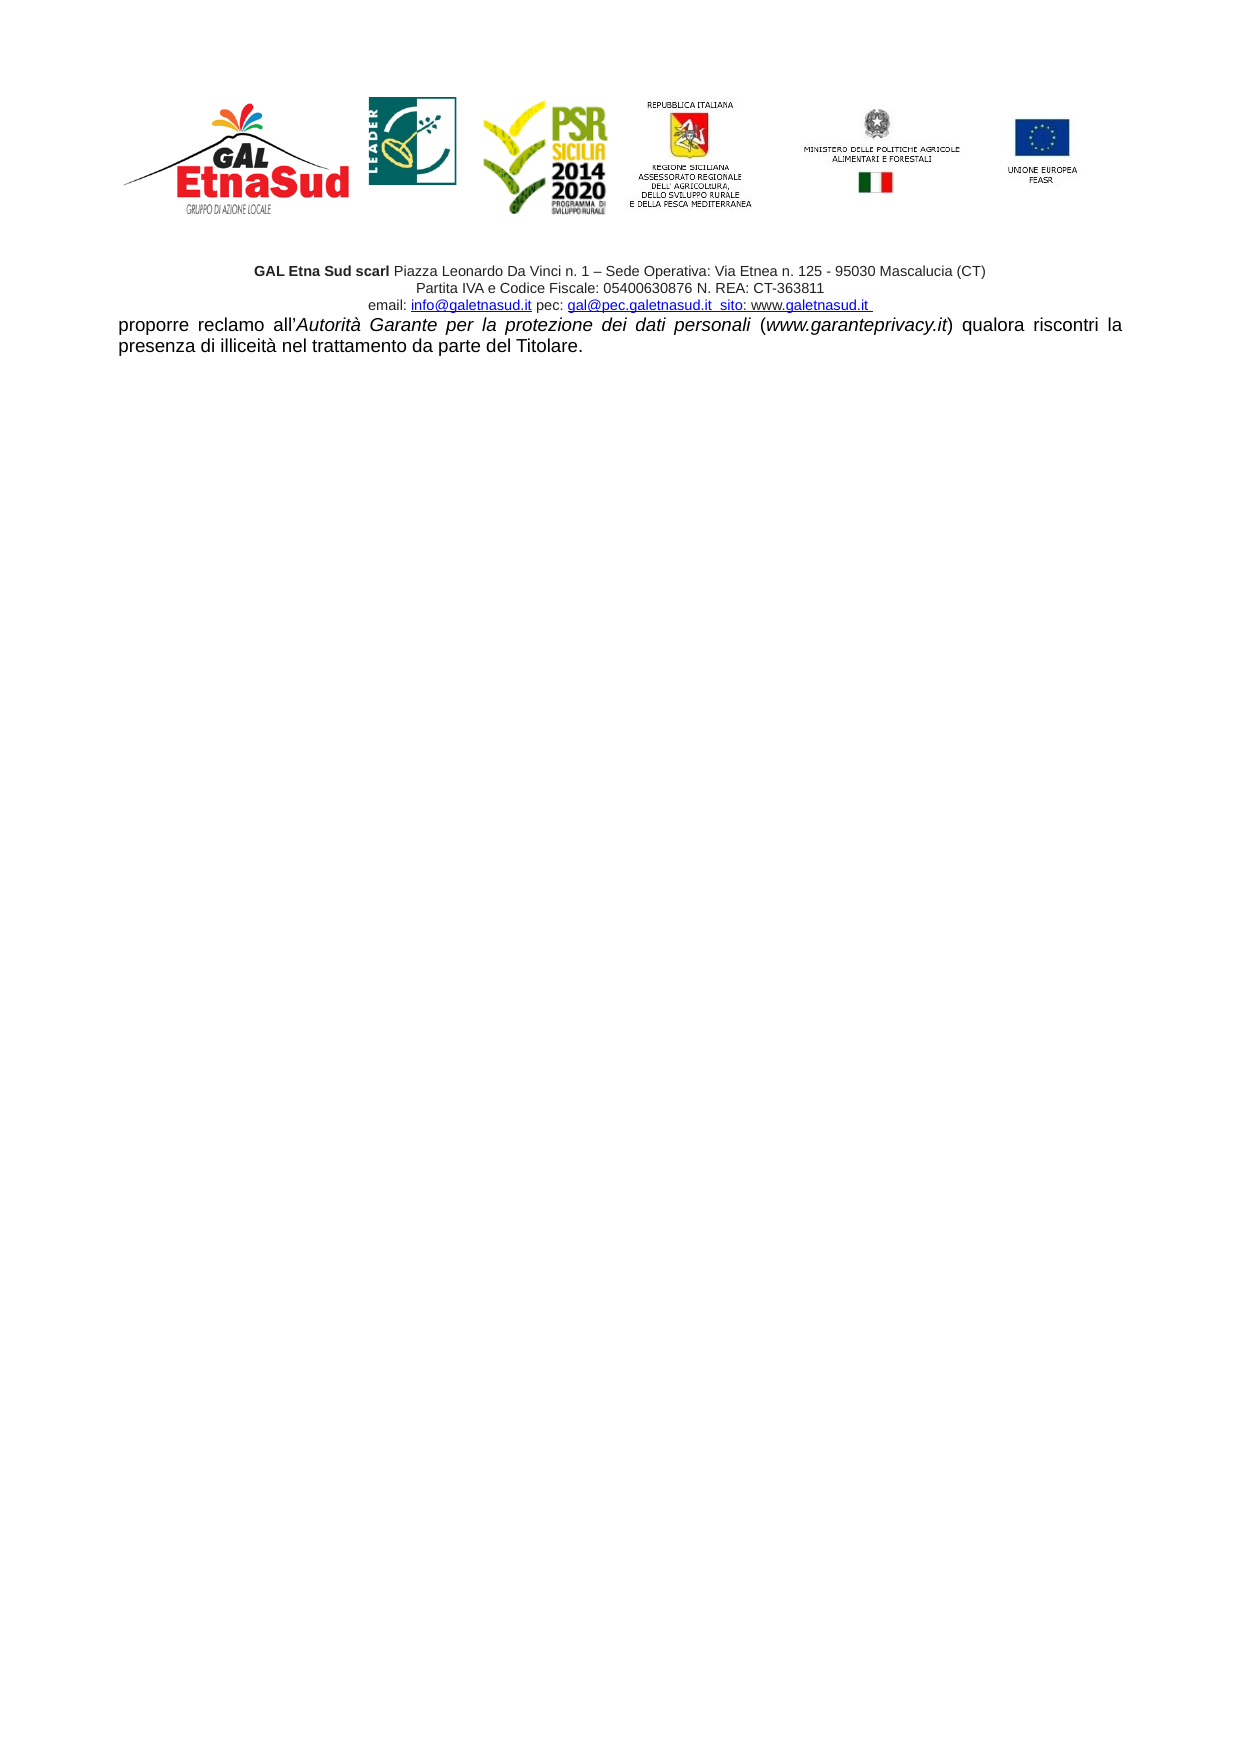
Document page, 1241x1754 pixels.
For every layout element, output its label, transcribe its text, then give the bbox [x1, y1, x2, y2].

picture [624, 97, 1092, 218]
text proporre reclamo all’Autorità Garante per la protezione dei dati personali (www.garanteprivacy.it) qualora riscontri la presenza di illiceità nel trattamento da parte del Titolare. [118, 313, 1122, 356]
picture [475, 97, 618, 222]
picture [118, 97, 457, 242]
